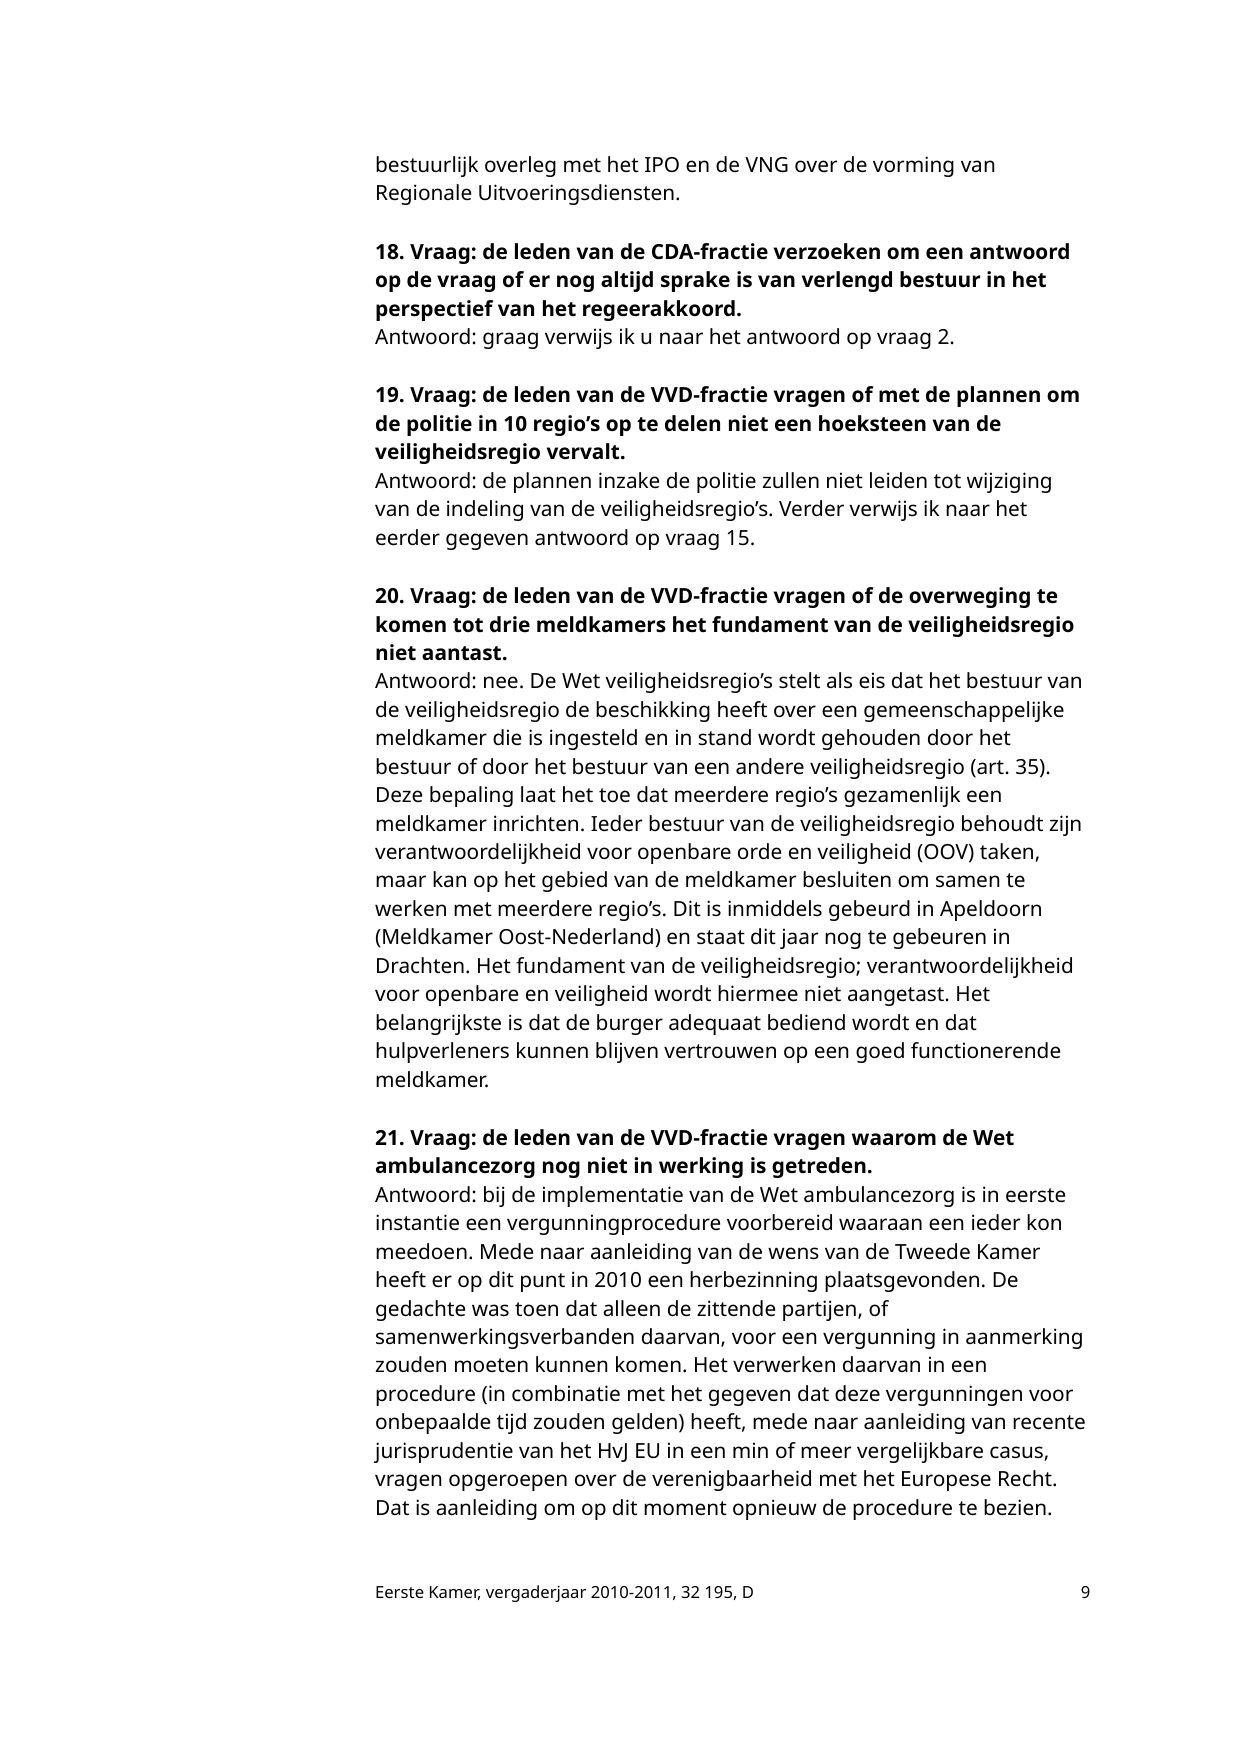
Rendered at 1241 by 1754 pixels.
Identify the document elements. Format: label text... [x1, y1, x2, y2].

text 18. Vraag: de leden van de CDA-fractie verzoeken om een antwoord op de vraag of er nog altijd sprake is van verlengd bestuur in het perspectief van het regeerakkoord. [375, 265, 1090, 351]
text Antwoord: nee. De Wet veiligheidsregio’s stelt als eis dat het bestuur van de veiligheidsregio de beschikking heeft over een gemeenschappelijke meldkamer die is ingesteld en in stand wordt gehouden door het bestuur of door het bestuur van een andere veiligheidsregio (art. 35). Deze bepaling laat het toe dat meerdere regio’s gezamenlijk een meldkamer inrichten. Ieder bestuur van de veiligheidsregio behoudt zijn verantwoordelijkheid voor openbare orde en veiligheid (OOV) taken, maar kan op het gebied van de meldkamer besluiten om samen te werken met meerdere regio’s. Dit is inmiddels gebeurd in Apeldoorn (Meldkamer Oost-Nederland) en staat dit jaar nog te gebeuren in Drachten. Het fundament van de veiligheidsregio; verantwoordelijkheid voor openbare en veiligheid wordt hiermee niet aangetast. Het belangrijkste is dat de burger adequaat bediend wordt en dat hulpverleners kunnen blijven vertrouwen op een goed functionerende meldkamer. [375, 695, 1090, 1122]
text 19. Vraag: de leden van de VVD-fractie vragen of met de plannen om de politie in 10 regio’s op te delen niet een hoeksteen van de veiligheidsregio vervalt. [375, 409, 1090, 494]
text Antwoord: graag verwijs ik u naar het antwoord op vraag 2. [375, 351, 1090, 379]
text 20. Vraag: de leden van de VVD-fractie vragen of de overweging te komen tot drie meldkamers het fundament van de veiligheidsregio niet aantast. [375, 610, 1090, 695]
text Antwoord: bij de implementatie van de Wet ambulancezorg is in eerste instantie een vergunningprocedure voorbereid waaraan een ieder kon meedoen. Mede naar aanleiding van de wens van de Tweede Kamer heeft er op dit punt in 2010 een herbezinning plaatsgevonden. De gedachte was toen dat alleen de zittende partijen, of samenwerkingsverbanden daarvan, voor een vergunning in aanmerking zouden moeten kunnen komen. Het verwerken daarvan in een procedure (in combinatie met het gegeven dat deze vergunningen voor onbepaalde tijd zouden gelden) heeft, mede naar aanleiding van recente jurisprudentie van het HvJ EU in een min of meer vergelijkbare casus, vragen opgeroepen over de verenigbaarheid met het Europese Recht. Dat is aanleiding om op dit moment opnieuw de procedure te bezien. [375, 1208, 1090, 1521]
text 21. Vraag: de leden van de VVD-fractie vragen waarom de Wet ambulancezorg nog niet in werking is getreden. [375, 1152, 1090, 1208]
text Antwoord: de plannen inzake de politie zullen niet leiden tot wijziging van de indeling van de veiligheidsregio’s. Verder verwijs ik naar het eerder gegeven antwoord op vraag 15. [375, 494, 1090, 580]
text Antwoord: de vorming van de aan het kabinet voor ogen staande Regionale Uitvoeringsdiensten leidt niet tot het ontstaan van een nieuwe bestuurslaag tussen de gemeenten en de veiligheidsregio’s. De in aanbouw zijnde Regionale Uitvoeringsdiensten zijn «slechts» gemeenschappelijke back offices van gemeenten en provincies (en bij voorkeur ook waterschappen) voor de (ambtelijke) uitvoering van taken op het gebied van vergunningverlening, handhaving en toezicht. De bevoegdheden blijven bij B&W en GS. De Regionale Uitvoeringsdiensten zijn een onvermijdelijk gevolg van het decentraal beleggen van de vergunningverlening en de handhaving bij gemeenten en provincies, van de complexiteit van de maatschappelijke problemen die met vergunningverlening en handhaving het hoofd moeten worden geboden en daarmee de complexiteit van de uitvoering van deze taken. Ik verwijs u verder naar de brief die de Staatssecretaris van Infrastructuur en Milieu aan de Eerste Kamer zal zenden, waarin de staatssecretaris u informeert over de uitkomsten van het op 16 februari 2011 gevoerde bestuurlijk overleg met het IPO en de VNG over de vorming van Regionale Uitvoeringsdiensten. [375, 150, 1090, 235]
